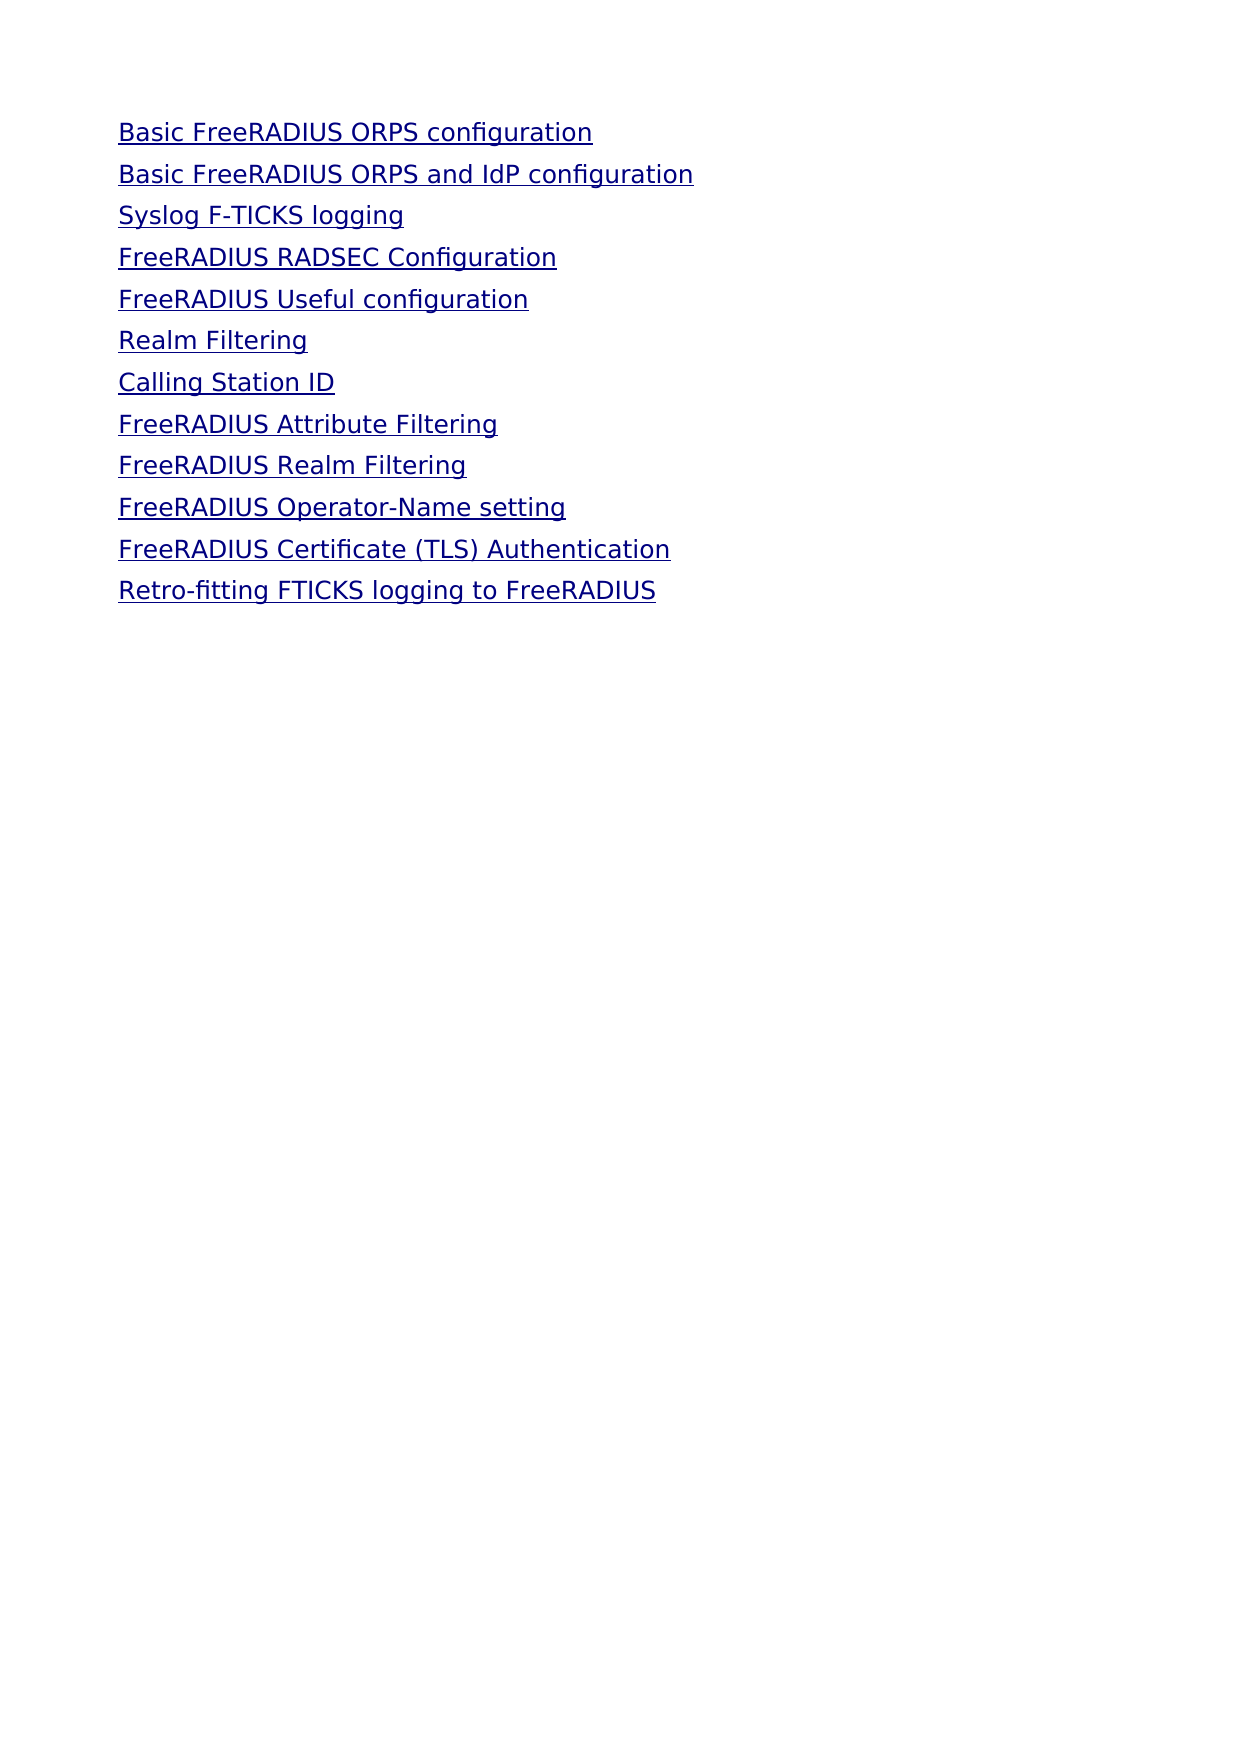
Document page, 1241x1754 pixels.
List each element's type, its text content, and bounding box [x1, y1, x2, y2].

text FreeRADIUS Attribute Filtering [118, 410, 1122, 439]
text Retro-fitting FTICKS logging to FreeRADIUS [118, 576, 1122, 606]
text FreeRADIUS Realm Filtering [118, 451, 1122, 481]
text FreeRADIUS RADSEC Configuration [118, 243, 1122, 272]
text FreeRADIUS Operator-Name setting [118, 493, 1122, 522]
text FreeRADIUS Useful configuration [118, 285, 1122, 314]
text Realm Filtering [118, 326, 1122, 356]
text Basic FreeRADIUS ORPS and IdP configuration [118, 160, 1122, 189]
text Calling Station ID [118, 368, 1122, 397]
text FreeRADIUS Certificate (TLS) Authentication [118, 535, 1122, 564]
text Syslog F-TICKS logging [118, 201, 1122, 231]
text Basic FreeRADIUS ORPS configuration [118, 118, 1122, 147]
